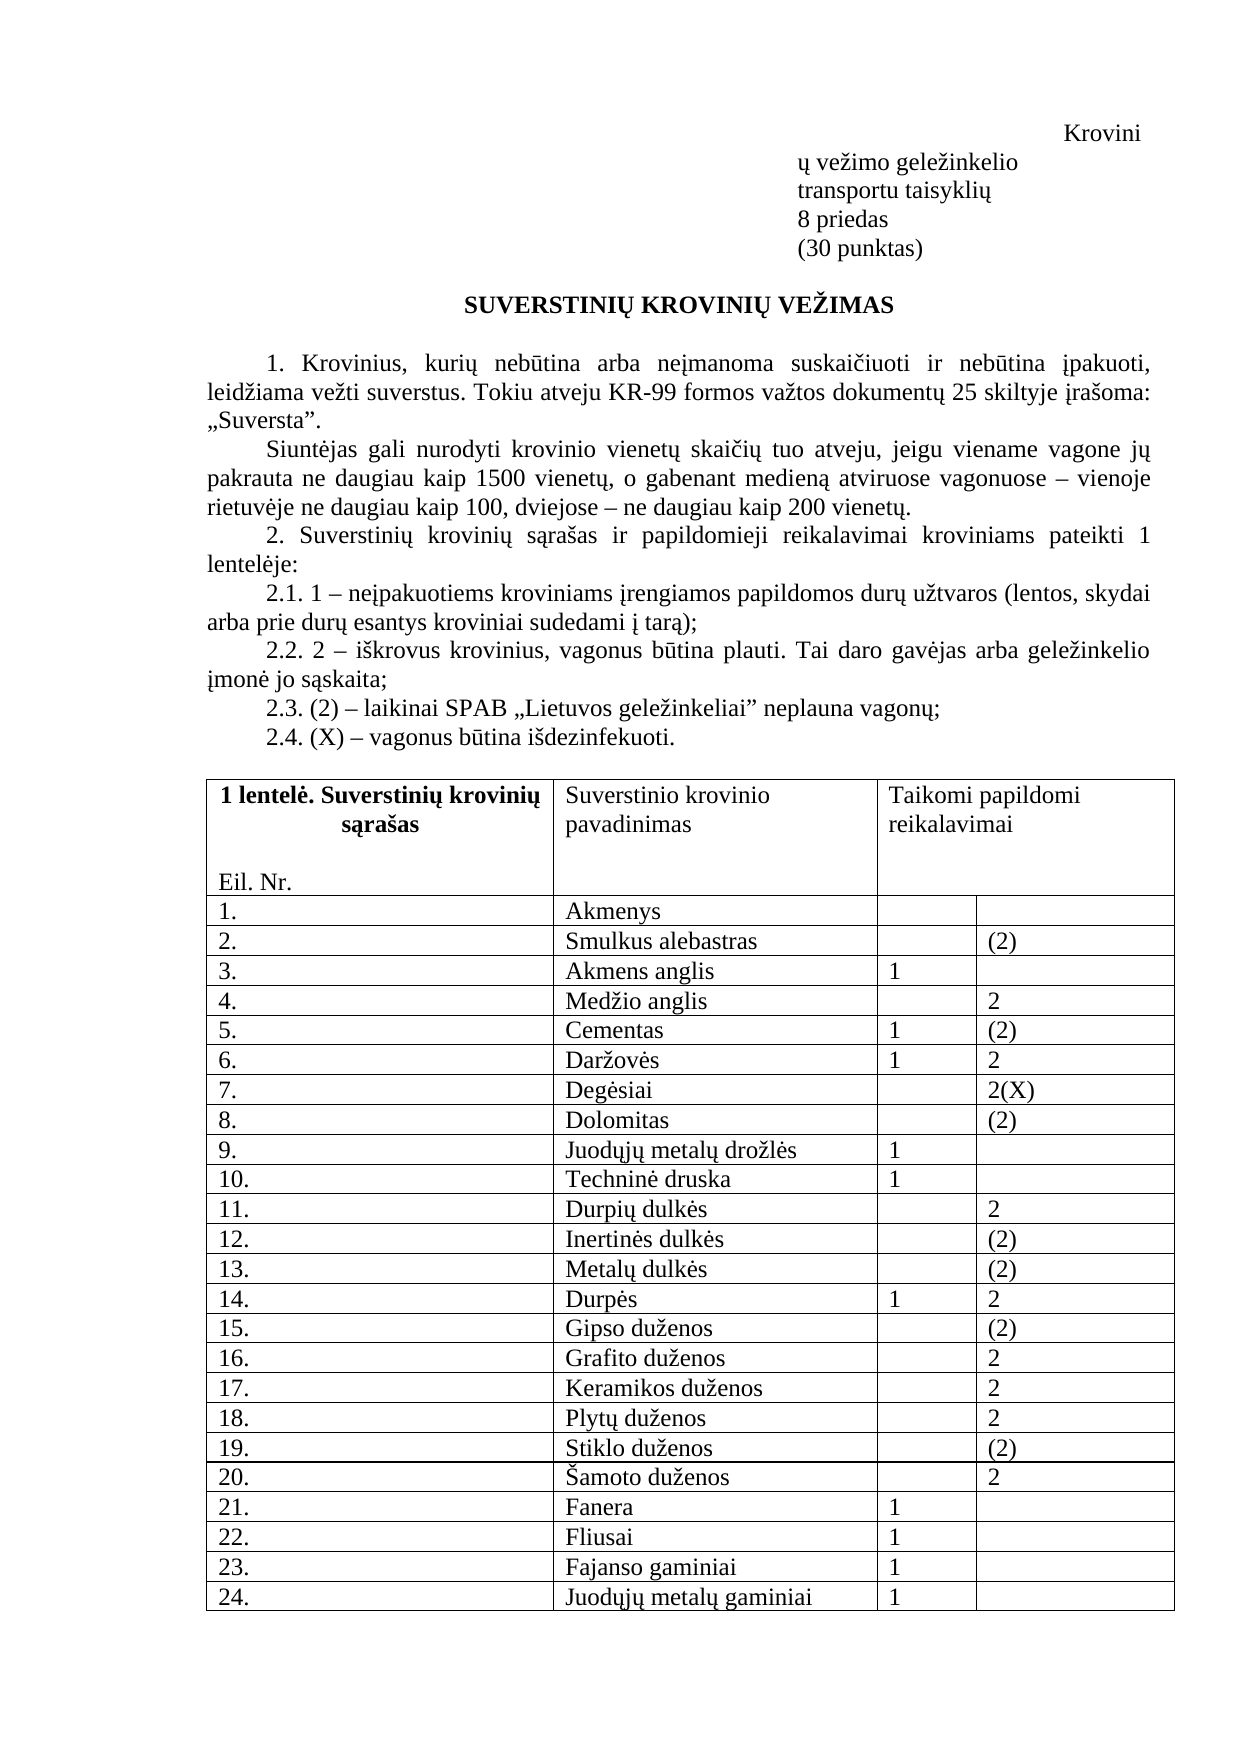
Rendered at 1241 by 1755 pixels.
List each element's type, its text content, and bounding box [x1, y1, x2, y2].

table_cell 2 [977, 1194, 1174, 1223]
table_cell 2 [977, 1403, 1174, 1432]
table_cell Grafito duženos [554, 1343, 877, 1372]
table_cell 11. [207, 1194, 553, 1223]
table_cell Juodųjų metalų gaminiai [554, 1582, 877, 1610]
table_cell [878, 1343, 976, 1372]
table_cell 8. [207, 1105, 553, 1134]
table_cell 3. [207, 956, 553, 985]
table_cell Akmenys [554, 896, 877, 925]
table_cell 14. [207, 1284, 553, 1312]
table_cell Durpės [554, 1284, 877, 1312]
text Siuntėjas gali nurodyti krovinio vienetų skaičių tuo atveju, jeigu viename vagone jų pakrauta ne daugiau kaip 1500 vienetų, o gabenant medieną atviruose vagonuose – vienoje rietuvėje ne daugiau kaip 100, dviejose – ne daugiau kaip 200 vienetų. [207, 434, 1152, 521]
table_cell 1 [878, 1522, 976, 1551]
table_header Taikomi papildomi reikalavimai [878, 780, 1174, 895]
table_cell [878, 1463, 976, 1491]
table_cell Gipso duženos [554, 1314, 877, 1342]
table_cell Fliusai [554, 1522, 877, 1551]
table_cell Fanera [554, 1492, 877, 1521]
table_cell Daržovės [554, 1045, 877, 1074]
table_cell Smulkus alebastras [554, 926, 877, 955]
table_cell 20. [207, 1463, 553, 1491]
table_cell 23. [207, 1552, 553, 1581]
text 1. Krovinius, kurių nebūtina arba neįmanoma suskaičiuoti ir nebūtina įpakuoti, leidžiama vežti suverstus. Tokiu atveju KR-99 formos važtos dokumentų 25 skiltyje įrašoma: „Suversta”. [207, 348, 1152, 434]
table_cell 5. [207, 1016, 553, 1044]
table_header 1 lentelė. Suverstinių krovinių sąrašas Eil. Nr. [207, 780, 553, 895]
text 8 priedas [207, 204, 1152, 233]
table_cell [878, 1224, 976, 1253]
table_cell Dolomitas [554, 1105, 877, 1134]
table_cell 2 [977, 1373, 1174, 1402]
table_cell Fajanso gaminiai [554, 1552, 877, 1581]
table_cell 1. [207, 896, 553, 925]
table_cell 18. [207, 1403, 553, 1432]
text SUVERSTINIŲ KROVINIŲ VEŽIMAS [207, 291, 1152, 319]
table_cell [878, 1403, 976, 1432]
table_cell [977, 1522, 1174, 1551]
table_cell [977, 896, 1174, 925]
text 2.4. (X) – vagonus būtina išdezinfekuoti. [207, 722, 1152, 751]
table_cell Stiklo duženos [554, 1433, 877, 1461]
table_cell Metalų dulkės [554, 1254, 877, 1283]
table_cell 1 [878, 1135, 976, 1163]
table_cell Techninė druska [554, 1165, 877, 1193]
table_cell Durpių dulkės [554, 1194, 877, 1223]
table_cell (2) [977, 1105, 1174, 1134]
text (30 punktas) [207, 233, 1152, 262]
table_cell 6. [207, 1045, 553, 1074]
table_cell 1 [878, 956, 976, 985]
table_cell (2) [977, 1433, 1174, 1461]
table_cell (2) [977, 1314, 1174, 1342]
table_cell 2(X) [977, 1075, 1174, 1104]
table_cell (2) [977, 1224, 1174, 1253]
table_cell [878, 1373, 976, 1402]
table_cell 17. [207, 1373, 553, 1402]
table_cell [977, 1582, 1174, 1610]
table_cell Šamoto duženos [554, 1463, 877, 1491]
table_cell 1 [878, 1492, 976, 1521]
table_cell [878, 1433, 976, 1461]
table_cell [878, 1105, 976, 1134]
table_cell (2) [977, 1016, 1174, 1044]
table_cell 2 [977, 1045, 1174, 1074]
table_cell [977, 1135, 1174, 1163]
table_cell [977, 1492, 1174, 1521]
table_cell Juodųjų metalų drožlės [554, 1135, 877, 1163]
table_cell [977, 956, 1174, 985]
table_cell 21. [207, 1492, 553, 1521]
table_cell 22. [207, 1522, 553, 1551]
table_cell 2 [977, 1343, 1174, 1372]
table_cell [878, 926, 976, 955]
table_cell 1 [878, 1045, 976, 1074]
table_cell 10. [207, 1165, 553, 1193]
text transportu taisyklių [207, 176, 1152, 204]
text 2.2. 2 – iškrovus krovinius, vagonus būtina plauti. Tai daro gavėjas arba geležinkelio įmonė jo sąskaita; [207, 636, 1152, 693]
table_cell Akmens anglis [554, 956, 877, 985]
table_cell Medžio anglis [554, 986, 877, 1014]
table_cell Cementas [554, 1016, 877, 1044]
table_cell [977, 1552, 1174, 1581]
table_cell 19. [207, 1433, 553, 1461]
table_cell [977, 1165, 1174, 1193]
table_cell 7. [207, 1075, 553, 1104]
table_cell Degėsiai [554, 1075, 877, 1104]
text 2.3. (2) – laikinai SPAB „Lietuvos geležinkeliai” neplauna vagonų; [207, 693, 1152, 722]
table_cell [878, 1075, 976, 1104]
table_cell 13. [207, 1254, 553, 1283]
text 2.1. 1 – neįpakuotiems kroviniams įrengiamos papildomos durų užtvaros (lentos, skydai arba prie durų esantys kroviniai sudedami į tarą); [207, 578, 1152, 636]
text Krovinių vežimo geležinkelio [797, 118, 1152, 176]
table_cell [878, 1194, 976, 1223]
table_cell 2 [977, 1463, 1174, 1491]
table_cell [878, 896, 976, 925]
table_cell 15. [207, 1314, 553, 1342]
table_header Suverstinio krovinio pavadinimas [554, 780, 877, 895]
table_cell Plytų duženos [554, 1403, 877, 1432]
table_cell 2 [977, 986, 1174, 1014]
table_cell (2) [977, 926, 1174, 955]
table_cell 1 [878, 1016, 976, 1044]
table_cell 24. [207, 1582, 553, 1610]
table_cell Keramikos duženos [554, 1373, 877, 1402]
table_cell 1 [878, 1552, 976, 1581]
table_cell (2) [977, 1254, 1174, 1283]
table_cell 4. [207, 986, 553, 1014]
table_cell 12. [207, 1224, 553, 1253]
table_cell 2. [207, 926, 553, 955]
table_cell [878, 1254, 976, 1283]
table_cell 2 [977, 1284, 1174, 1312]
table_cell [878, 1314, 976, 1342]
table_cell [878, 986, 976, 1014]
text 2. Suverstinių krovinių sąrašas ir papildomieji reikalavimai kroviniams pateikti 1 lentelėje: [207, 521, 1152, 578]
table_cell 9. [207, 1135, 553, 1163]
table_cell 1 [878, 1165, 976, 1193]
table_cell 1 [878, 1582, 976, 1610]
table_cell Inertinės dulkės [554, 1224, 877, 1253]
table_cell 16. [207, 1343, 553, 1372]
table_cell 1 [878, 1284, 976, 1312]
